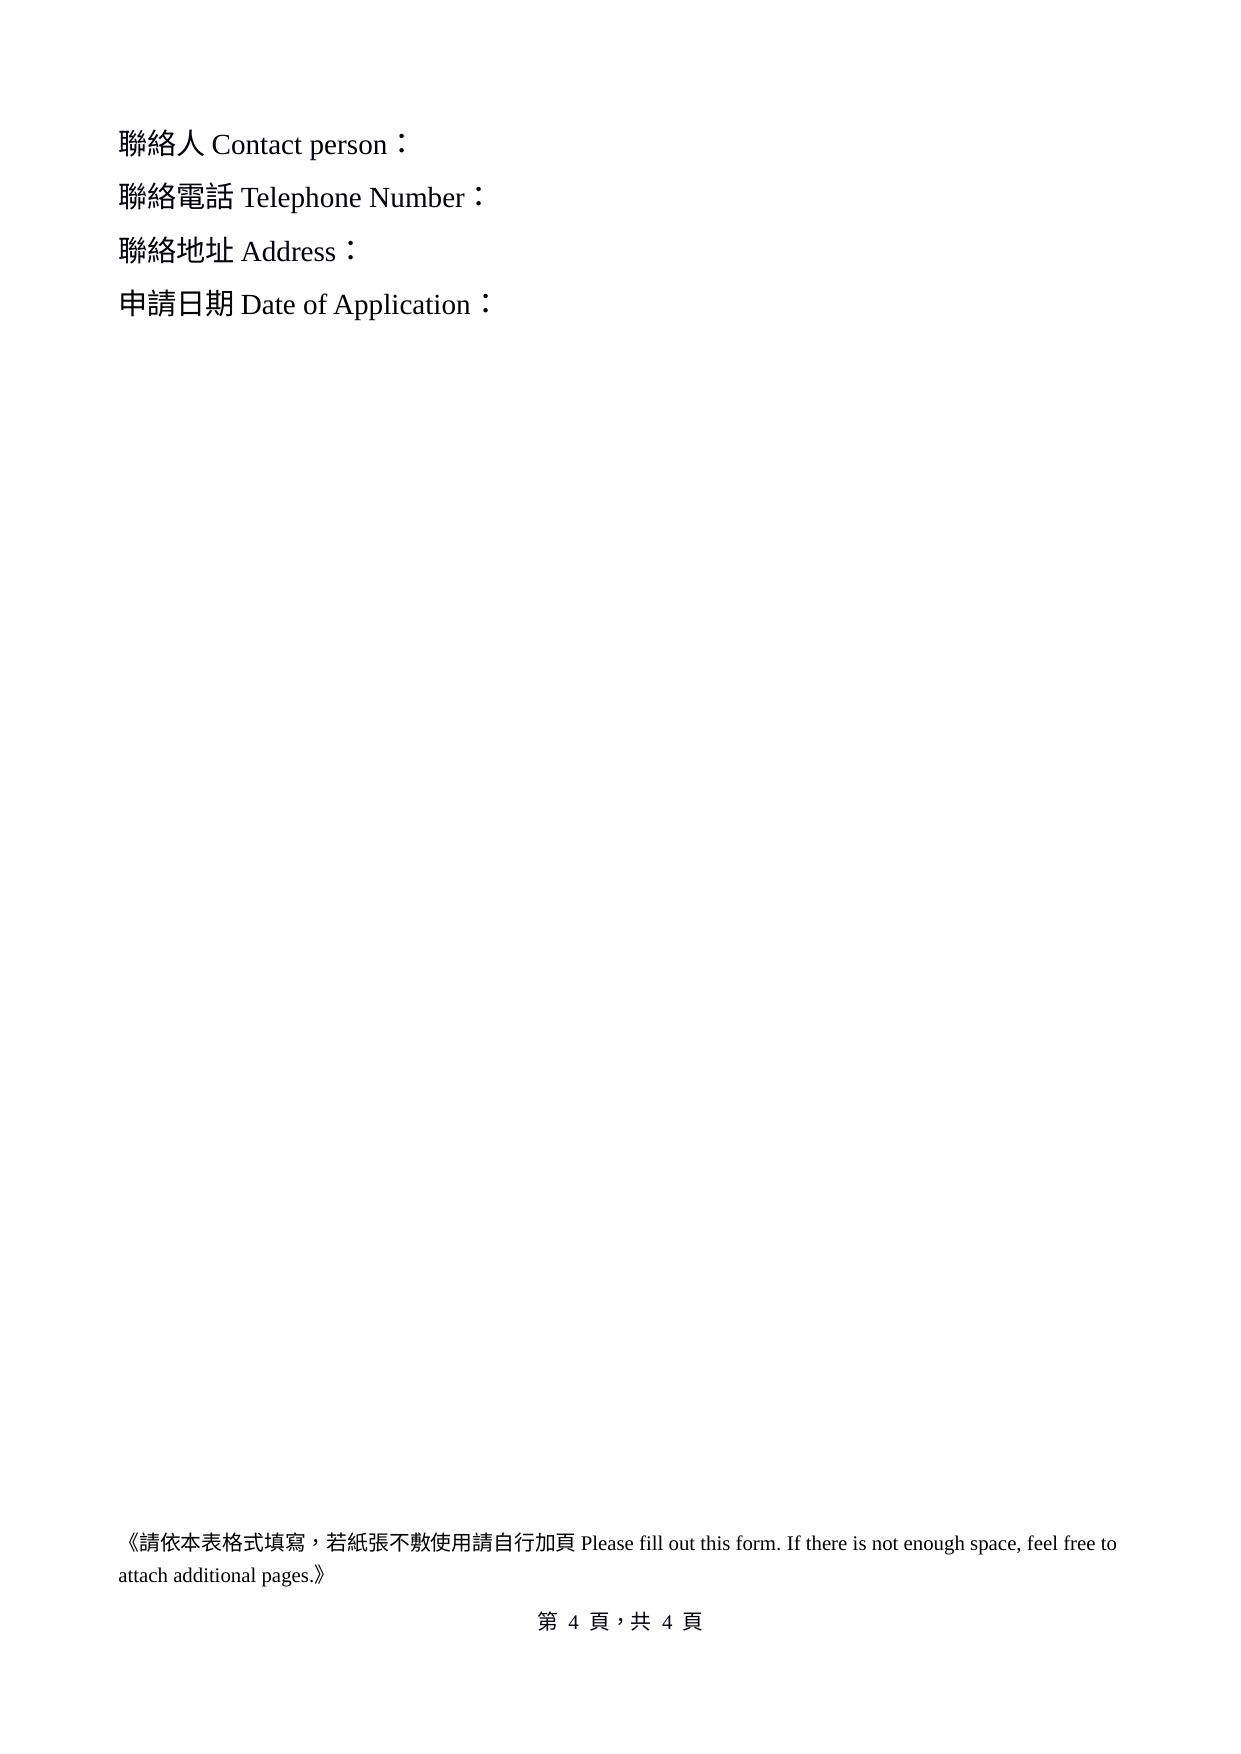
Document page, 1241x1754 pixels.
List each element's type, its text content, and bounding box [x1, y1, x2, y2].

text 申請日期Date of Application： [118, 287, 1122, 321]
text 聯絡人Contact person： [118, 128, 1122, 161]
text 聯絡電話Telephone Number： [118, 181, 1122, 214]
text 聯絡地址Address： [118, 234, 1122, 268]
